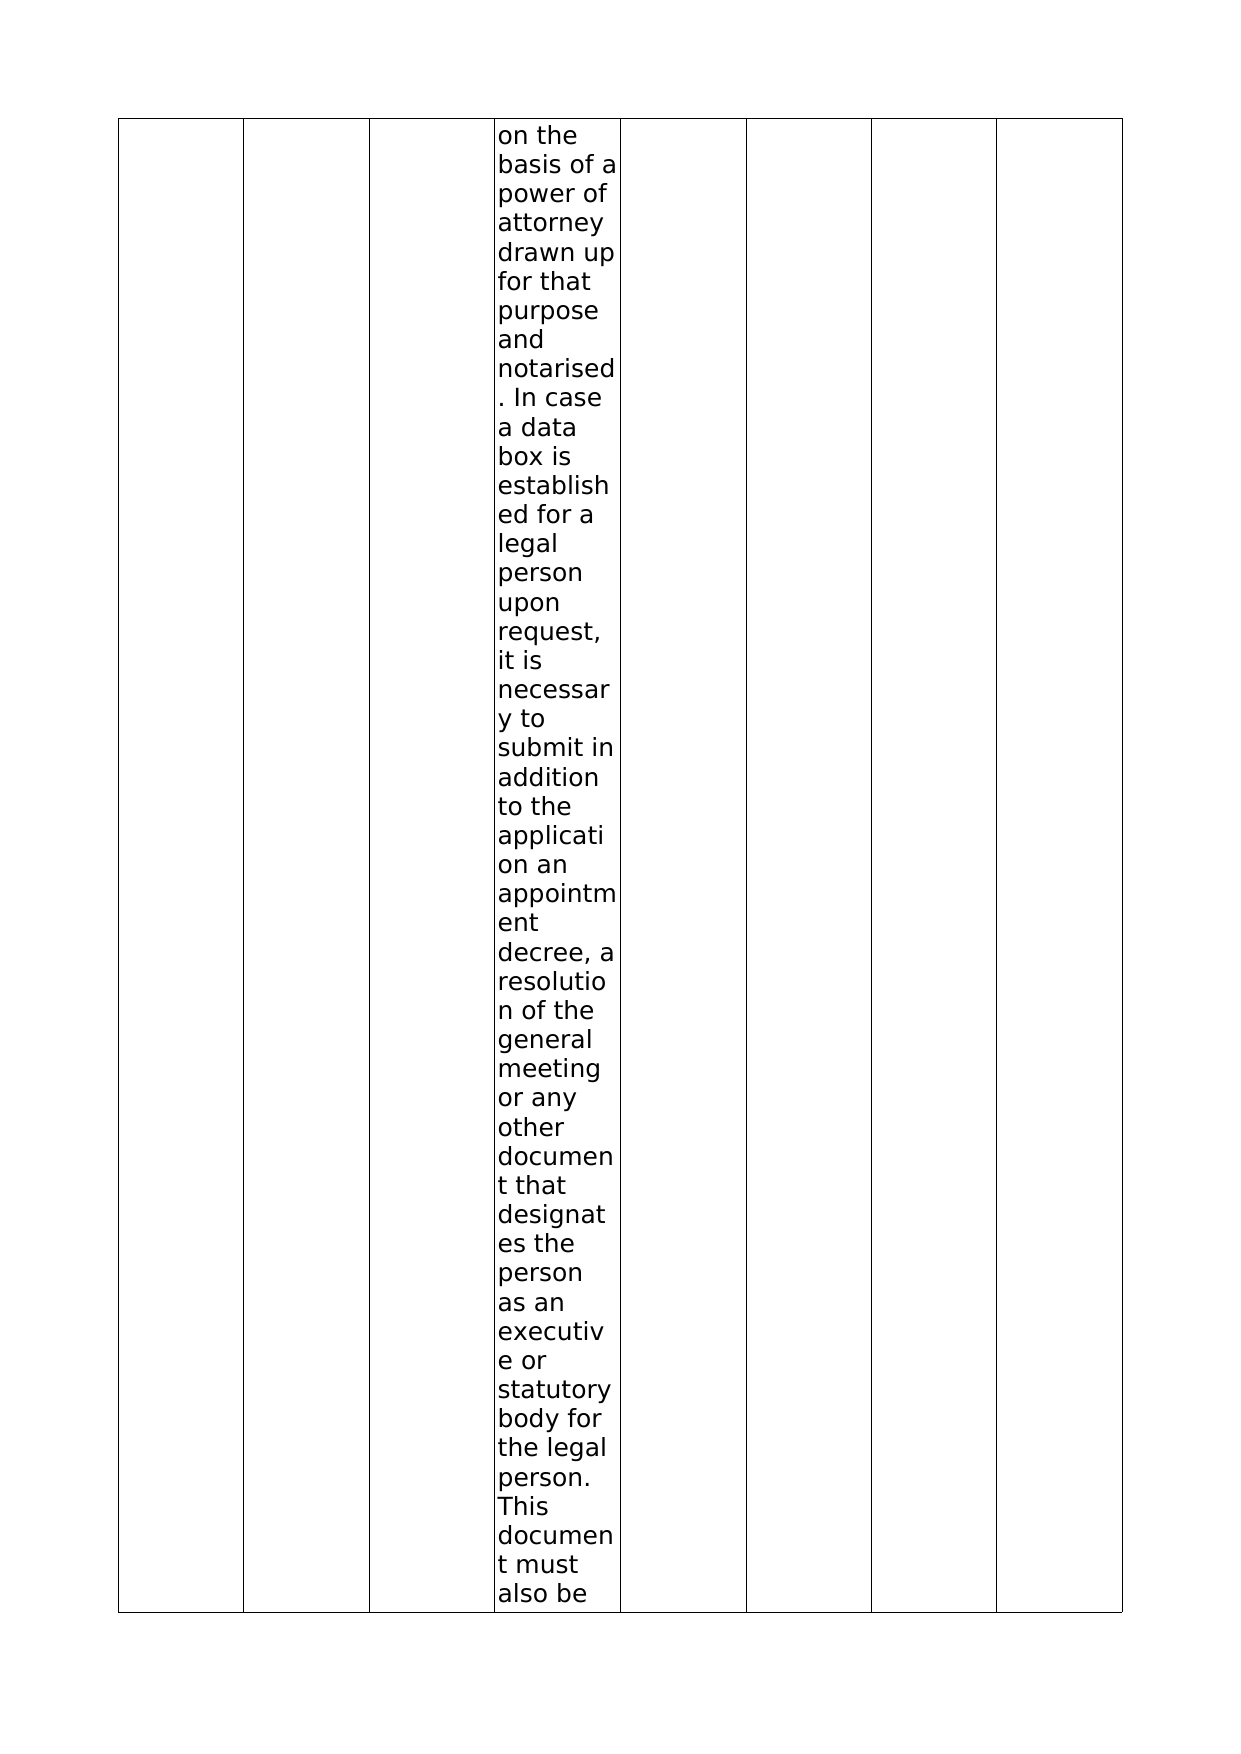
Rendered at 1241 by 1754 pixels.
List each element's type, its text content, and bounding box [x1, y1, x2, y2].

table_cell [370, 119, 494, 1612]
table_cell [119, 119, 243, 1612]
table_cell [747, 119, 871, 1612]
table_cell [997, 119, 1122, 1612]
table_cell [244, 119, 369, 1612]
table_cell [621, 119, 746, 1612]
table_cell [872, 119, 996, 1612]
table_cell on the basis of a power of attorney drawn up for that purpose and notarised. In case a data box is established for a legal person upon request, it is necessary to submit in addition to the application an appointment decree, a resolution of the general meeting or any other document that designates the person as an executive or statutory body for the legal person. This document must also be [495, 119, 620, 1612]
